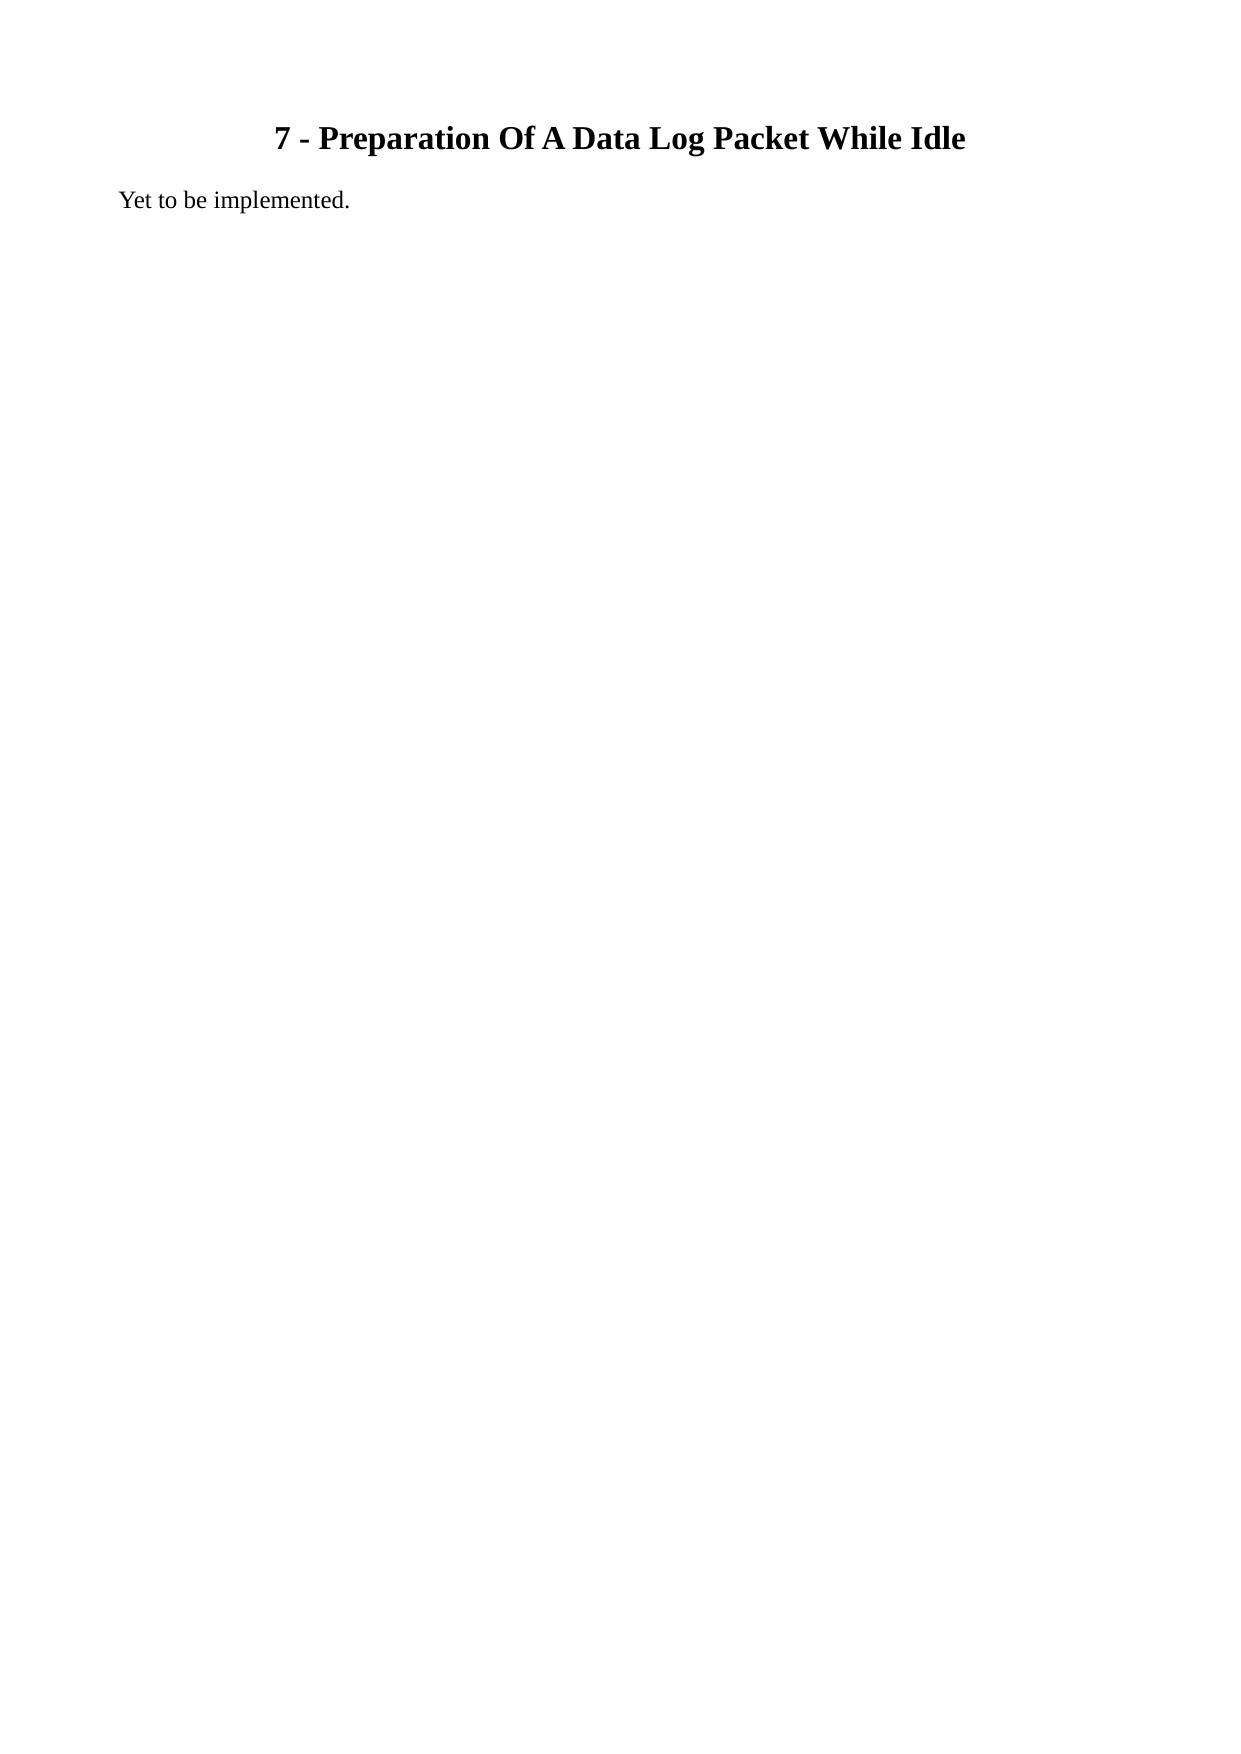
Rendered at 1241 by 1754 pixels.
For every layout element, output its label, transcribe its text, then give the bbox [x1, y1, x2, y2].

text Yet to be implemented. [118, 185, 1122, 214]
text 7 - Preparation Of A Data Log Packet While Idle [118, 118, 1122, 156]
